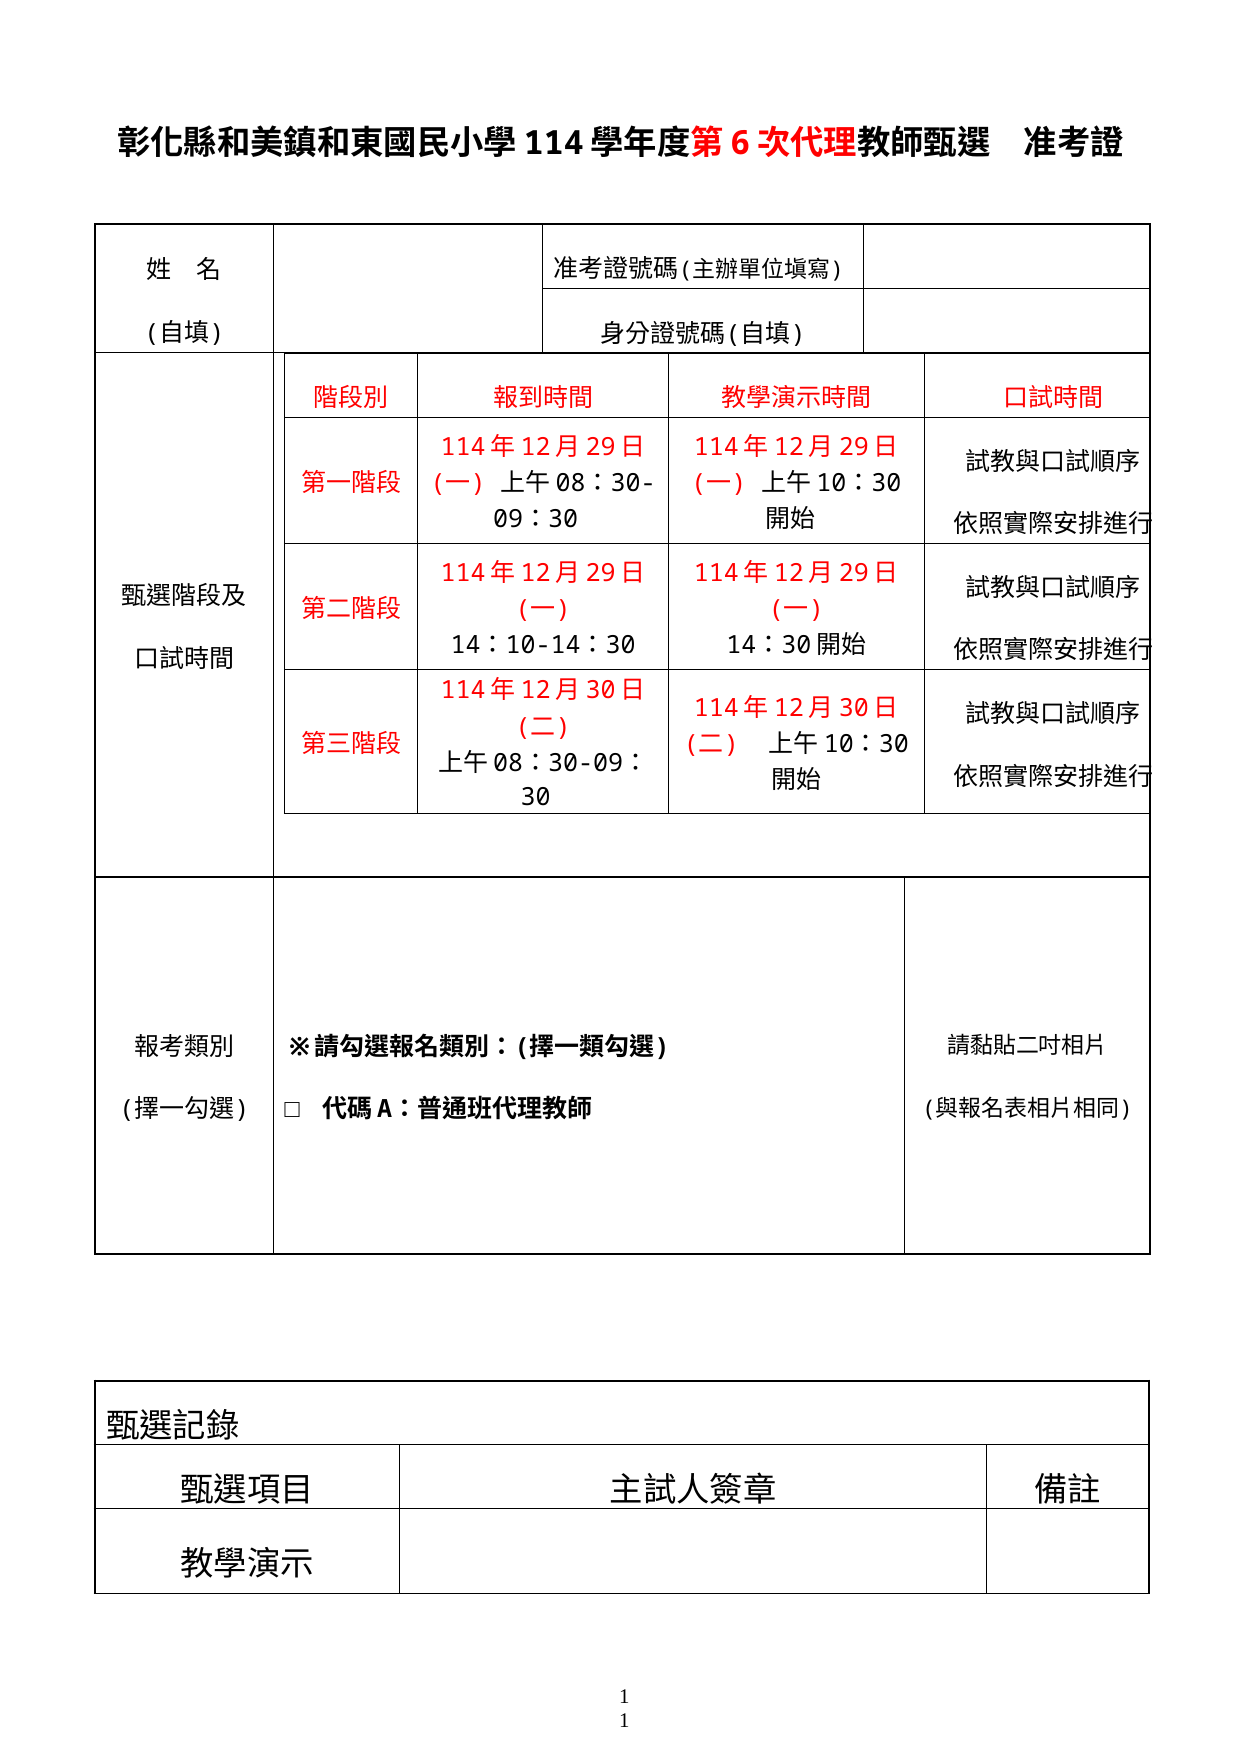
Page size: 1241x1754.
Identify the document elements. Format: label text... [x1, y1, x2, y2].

text 彰化縣和美鎮和東國民小學114學年度第6次代理教師甄選 准考證 [71, 98, 1169, 161]
table_cell 114年12月29日(一) 14：30開始 [669, 544, 924, 669]
table_cell ※請勾選報名類別：(擇一類勾選) 代碼A：普通班代理教師 [274, 878, 904, 1252]
table_cell 114年12月30日(二) 上午10：30開始 [669, 670, 924, 813]
table_cell [987, 1509, 1148, 1593]
table_cell 請黏貼二吋相片 (與報名表相片相同) [905, 878, 1149, 1252]
table_cell 備註 [987, 1445, 1148, 1508]
table_cell 第二階段 [285, 544, 417, 669]
table_cell 試教與口試順序 依照實際安排進行 [925, 670, 1149, 813]
table_cell 試教與口試順序 依照實際安排進行 [925, 418, 1149, 543]
table_cell 試教與口試順序 依照實際安排進行 [925, 544, 1149, 669]
table_cell 主試人簽章 [400, 1445, 986, 1508]
table_cell [400, 1509, 986, 1593]
table_cell 第一階段 [285, 418, 417, 543]
table_cell 教學演示 [96, 1509, 399, 1593]
table_header 報到時間 [418, 354, 668, 417]
table_header 准考證號碼(主辦單位塡寫) [543, 225, 863, 288]
table_header 甄選記錄 [96, 1382, 1148, 1444]
table_header [864, 225, 1149, 288]
table_cell [864, 289, 1149, 352]
table_header 口試時間 [925, 354, 1149, 417]
table_cell 報考類別 (擇一勾選) [96, 878, 273, 1252]
table_cell 114年12月29日(一) 上午10：30開始 [669, 418, 924, 543]
table_cell 甄選階段及 口試時間 [96, 353, 273, 876]
table_cell 第三階段 [285, 670, 417, 813]
table_header 教學演示時間 [669, 354, 924, 417]
table_cell 甄選項目 [96, 1445, 399, 1508]
table_cell [274, 353, 1149, 876]
table_cell 身分證號碼(自填) [543, 289, 863, 352]
table_header 階段別 [285, 354, 417, 417]
table_header [274, 225, 542, 352]
table_cell 114年12月29日(一) 上午08：30-09：30 [418, 418, 668, 543]
table_cell 114年12月30日(二) 上午08：30-09：30 [418, 670, 668, 813]
table_header 姓 名 (自填) [96, 225, 273, 352]
table_cell 114年12月29日(一) 14：10-14：30 [418, 544, 668, 669]
